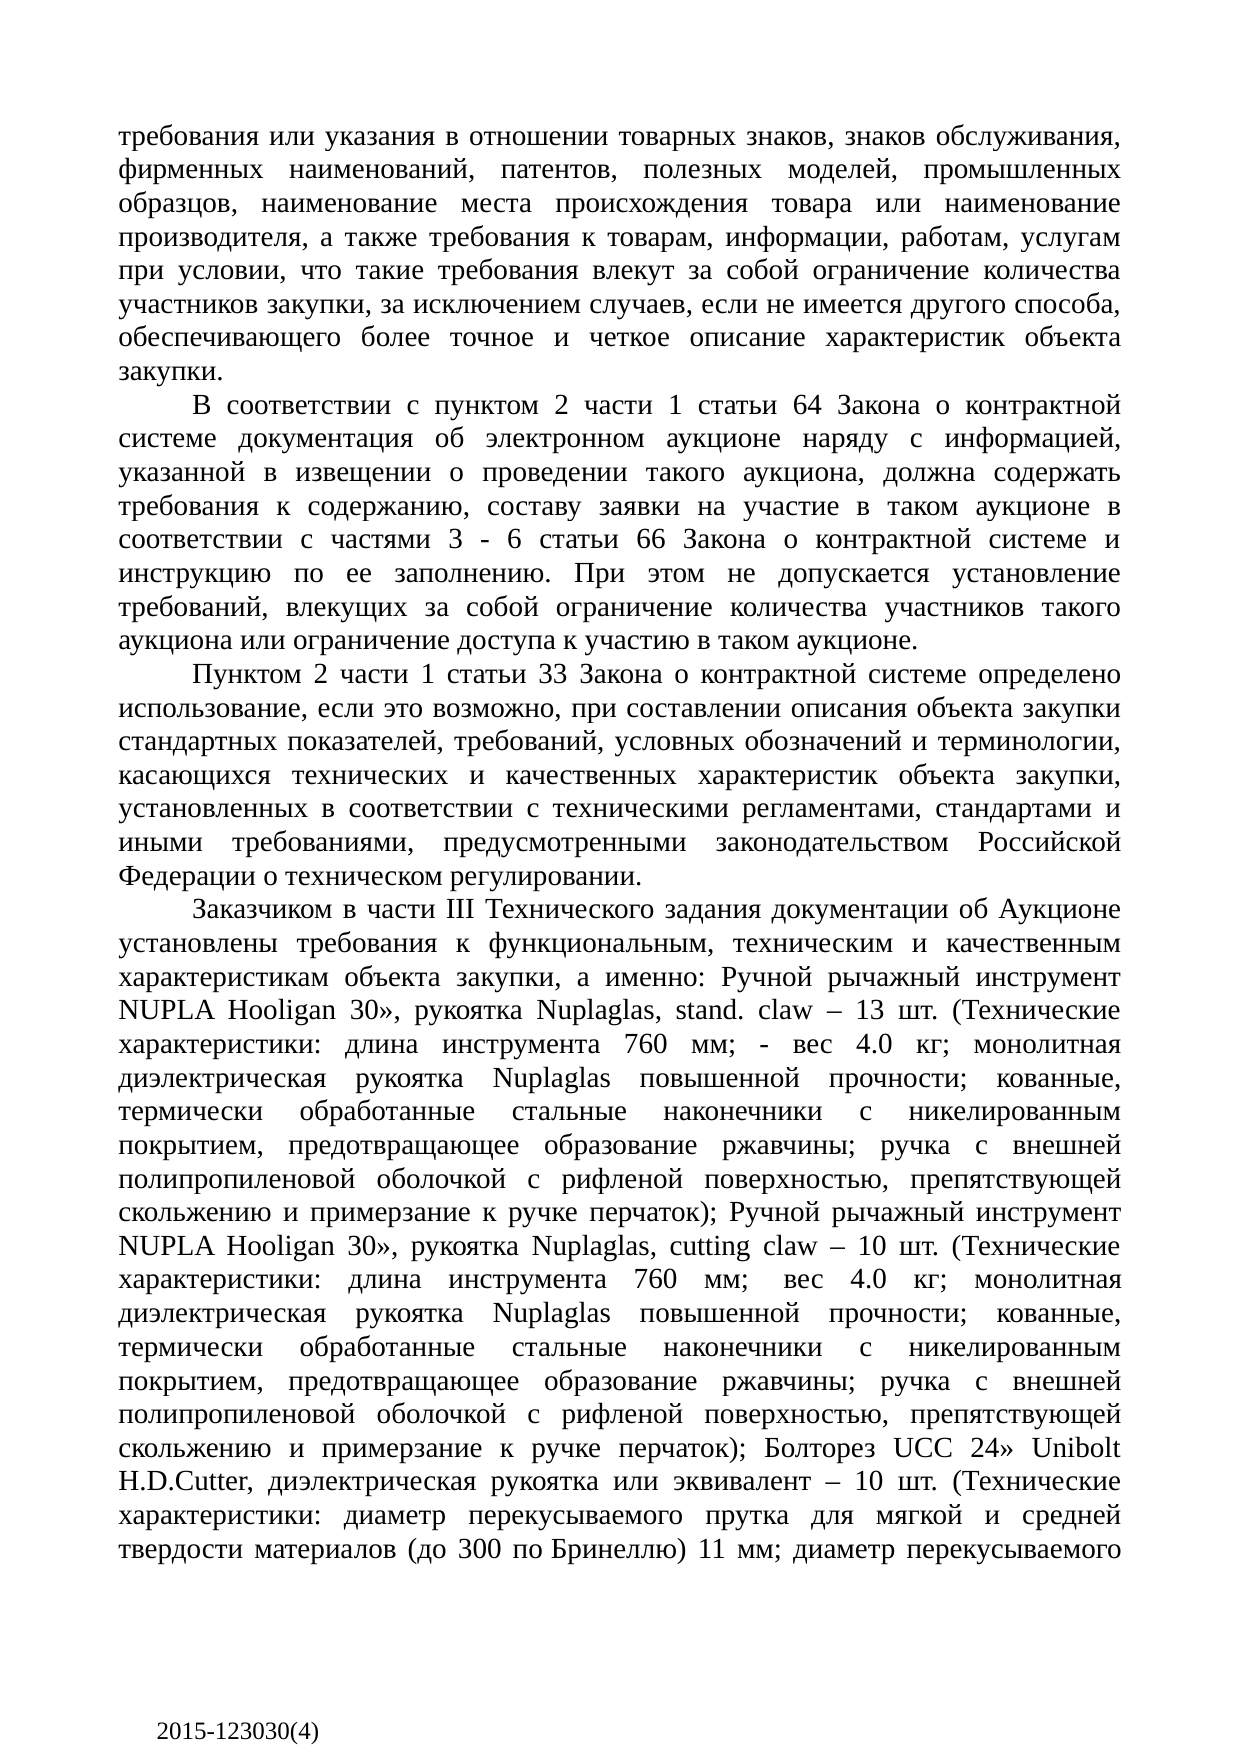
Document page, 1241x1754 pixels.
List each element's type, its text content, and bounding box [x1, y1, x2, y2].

text требования или указания в отношении товарных знаков, знаков обслуживания, фирменных наименований, патентов, полезных моделей, промышленных образцов, наименование места происхождения товара или наименование производителя, а также требования к товарам, информации, работам, услугам при условии, что такие требования влекут за собой ограничение количества участников закупки, за исключением случаев, если не имеется другого способа, обеспечивающего более точное и четкое описание характеристик объекта закупки. [118, 118, 1122, 387]
text В соответствии с пунктом 2 части 1 статьи 64 Закона о контрактной системе документация об электронном аукционе наряду с информацией, указанной в извещении о проведении такого аукциона, должна содержать требования к содержанию, составу заявки на участие в таком аукционе в соответствии с частями 3 - 6 статьи 66 Закона о контрактной системе и инструкцию по ее заполнению. При этом не допускается установление требований, влекущих за собой ограничение количества участников такого аукциона или ограничение доступа к участию в таком аукционе. [118, 387, 1122, 656]
text Заказчиком в части III Технического задания документации об Аукционе установлены требования к функциональным, техническим и качественным характеристикам объекта закупки, а именно: Ручной рычажный инструмент NUPLA Hooligan 30», рукоятка Nuplaglas, stand. claw – 13 шт. (Технические характеристики: длина инструмента 760 мм; - вес 4.0 кг; монолитная диэлектрическая рукоятка Nuplaglas повышенной прочности; кованные, термически обработанные стальные наконечники с никелированным покрытием, предотвращающее образование ржавчины; ручка с внешней полипропиленовой оболочкой с рифленой поверхностью, препятствующей скольжению и примерзание к ручке перчаток); Ручной рычажный инструмент NUPLA Hooligan 30», рукоятка Nuplaglas, cutting claw – 10 шт. (Технические характеристики: длина инструмента 760 мм; вес 4.0 кг; монолитная диэлектрическая рукоятка Nuplaglas повышенной прочности; кованные, термически обработанные стальные наконечники с никелированным покрытием, предотвращающее образование ржавчины; ручка с внешней полипропиленовой оболочкой с рифленой поверхностью, препятствующей скольжению и примерзание к ручке перчаток); Болторез UCC 24» Unibolt H.D.Cutter, диэлектрическая рукоятка или эквивалент – 10 шт. (Технические характеристики: диаметр перекусываемого прутка для мягкой и средней твердости материалов (до 300 по Бринеллю) 11 мм; диаметр перекусываемого [118, 892, 1122, 1565]
text Пунктом 2 части 1 статьи 33 Закона о контрактной системе определено использование, если это возможно, при составлении описания объекта закупки стандартных показателей, требований, условных обозначений и терминологии, касающихся технических и качественных характеристик объекта закупки, установленных в соответствии с техническими регламентами, стандартами и иными требованиями, предусмотренными законодательством Российской Федерации о техническом регулировании. [118, 656, 1122, 892]
